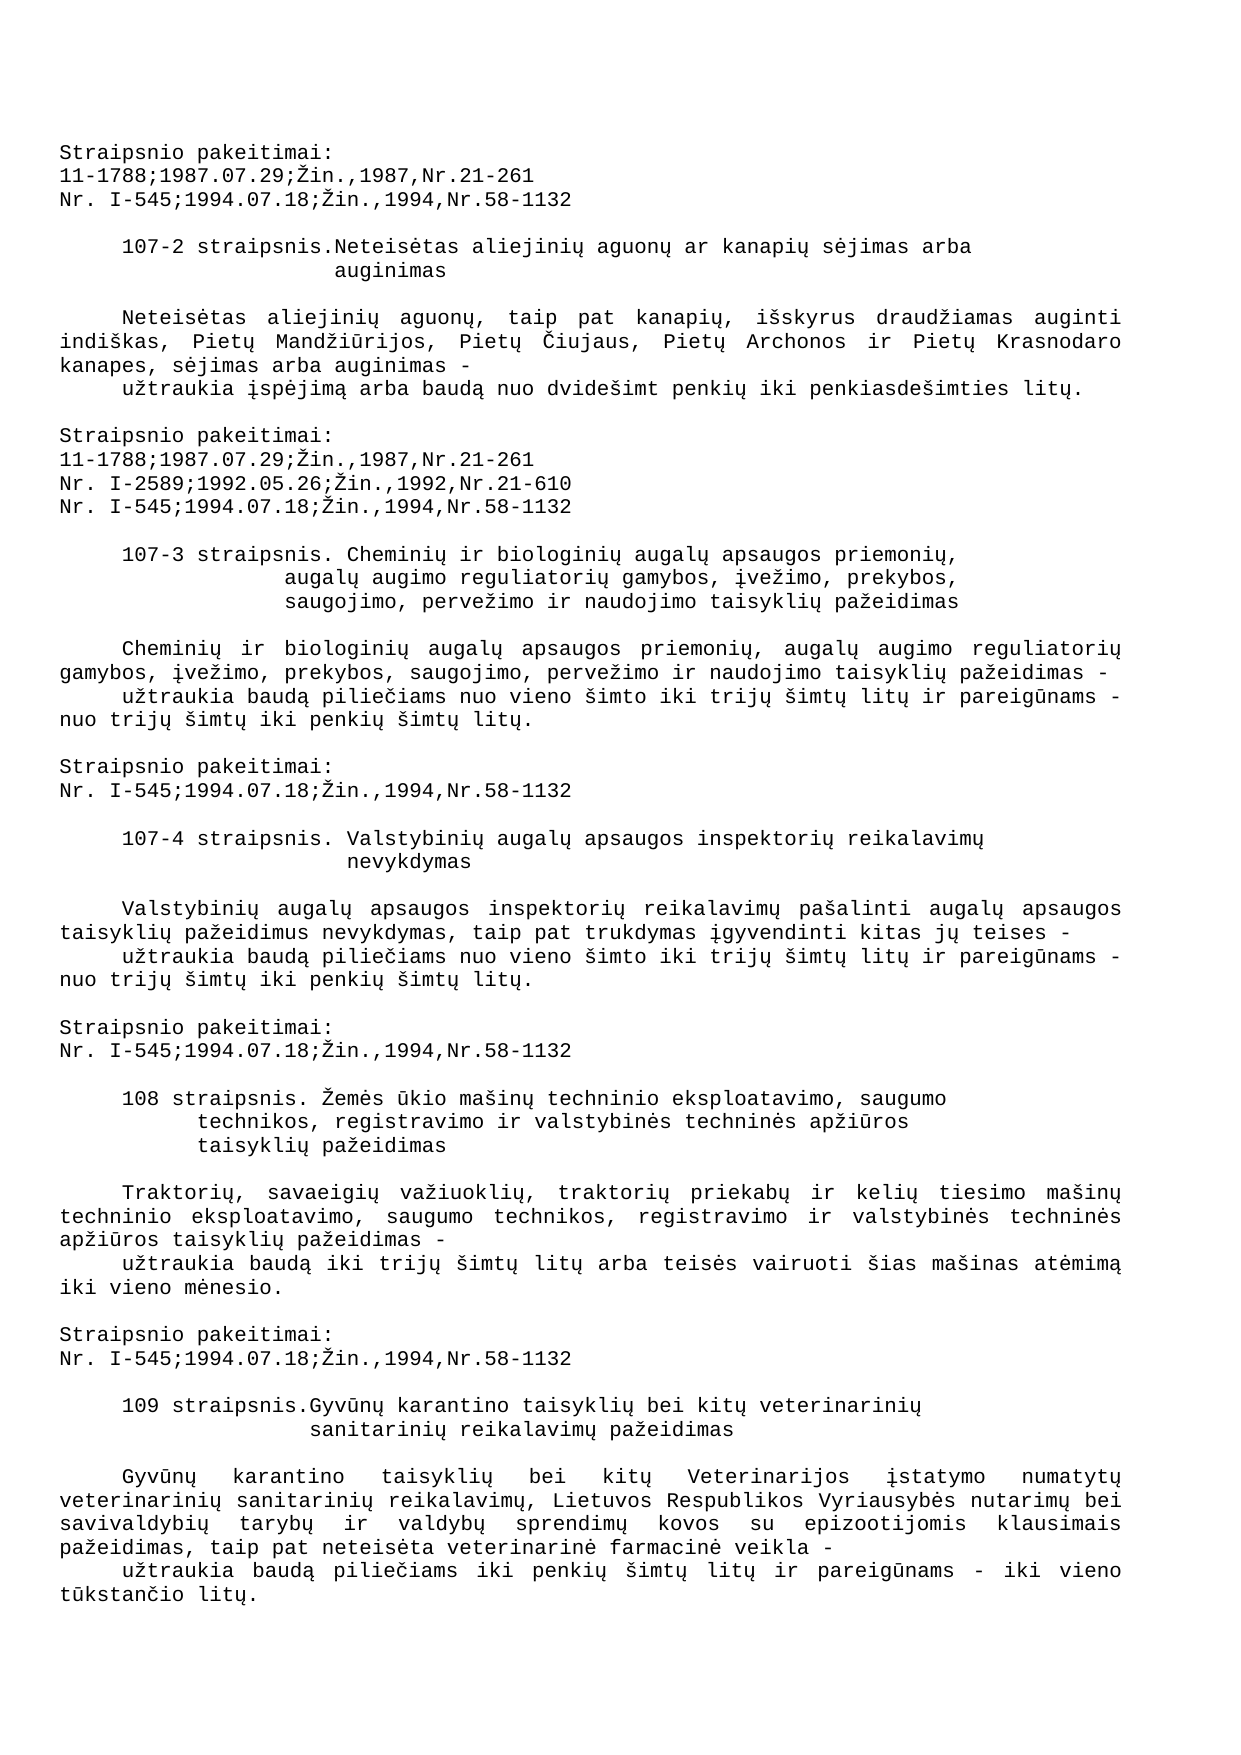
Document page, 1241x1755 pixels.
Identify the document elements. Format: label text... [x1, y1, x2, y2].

text Straipsnio pakeitimai: [59, 426, 1122, 449]
text užtraukia baudą piliečiams nuo vieno šimto iki trijų šimtų litų ir pareigūnams - nuo trijų šimtų iki penkių šimtų litų. [59, 946, 1122, 993]
text Straipsnio pakeitimai: [59, 142, 1122, 165]
text 109 straipsnis.Gyvūnų karantino taisyklių bei kitų veterinarinių [59, 1395, 1122, 1419]
text sanitarinių reikalavimų pažeidimas [59, 1419, 1122, 1442]
text užtraukia baudą piliečiams iki penkių šimtų litų ir pareigūnams - iki vieno tūkstančio litų. [59, 1561, 1122, 1608]
text auginimas [59, 260, 1122, 284]
text augalų augimo reguliatorių gamybos, įvežimo, prekybos, [59, 567, 1122, 591]
text 107-2 straipsnis.Neteisėtas aliejinių aguonų ar kanapių sėjimas arba [59, 236, 1122, 260]
text taisyklių pažeidimas [59, 1135, 1122, 1158]
text Nr. I-2589;1992.05.26;Žin.,1992,Nr.21-610 [59, 473, 1122, 496]
text 11-1788;1987.07.29;Žin.,1987,Nr.21-261 [59, 165, 1122, 189]
text Nr. I-545;1994.07.18;Žin.,1994,Nr.58-1132 [59, 496, 1122, 520]
text technikos, registravimo ir valstybinės techninės apžiūros [59, 1111, 1122, 1135]
text Straipsnio pakeitimai: [59, 1017, 1122, 1040]
text Cheminių ir biologinių augalų apsaugos priemonių, augalų augimo reguliatorių gamybos, įvežimo, prekybos, saugojimo, pervežimo ir naudojimo taisyklių pažeidimas - [59, 638, 1122, 686]
text užtraukia baudą piliečiams nuo vieno šimto iki trijų šimtų litų ir pareigūnams - nuo trijų šimtų iki penkių šimtų litų. [59, 686, 1122, 733]
text Straipsnio pakeitimai: [59, 1324, 1122, 1348]
text Traktorių, savaeigių važiuoklių, traktorių priekabų ir kelių tiesimo mašinų techninio eksploatavimo, saugumo technikos, registravimo ir valstybinės techninės apžiūros taisyklių pažeidimas - [59, 1182, 1122, 1253]
text Straipsnio pakeitimai: [59, 757, 1122, 780]
text Nr. I-545;1994.07.18;Žin.,1994,Nr.58-1132 [59, 1040, 1122, 1064]
text saugojimo, pervežimo ir naudojimo taisyklių pažeidimas [59, 591, 1122, 615]
text Gyvūnų karantino taisyklių bei kitų Veterinarijos įstatymo numatytų veterinarinių sanitarinių reikalavimų, Lietuvos Respublikos Vyriausybės nutarimų bei savivaldybių tarybų ir valdybų sprendimų kovos su epizootijomis klausimais pažeidimas, taip pat neteisėta veterinarinė farmacinė veikla - [59, 1466, 1122, 1561]
text nevykdymas [59, 851, 1122, 875]
text 107-4 straipsnis. Valstybinių augalų apsaugos inspektorių reikalavimų [59, 827, 1122, 851]
text Nr. I-545;1994.07.18;Žin.,1994,Nr.58-1132 [59, 780, 1122, 804]
text užtraukia įspėjimą arba baudą nuo dvidešimt penkių iki penkiasdešimties litų. [59, 378, 1122, 402]
text Neteisėtas aliejinių aguonų, taip pat kanapių, išskyrus draudžiamas auginti indiškas, Pietų Mandžiūrijos, Pietų Čiujaus, Pietų Archonos ir Pietų Krasnodaro kanapes, sėjimas arba auginimas - [59, 307, 1122, 378]
text 11-1788;1987.07.29;Žin.,1987,Nr.21-261 [59, 449, 1122, 473]
text Nr. I-545;1994.07.18;Žin.,1994,Nr.58-1132 [59, 1348, 1122, 1371]
text Valstybinių augalų apsaugos inspektorių reikalavimų pašalinti augalų apsaugos taisyklių pažeidimus nevykdymas, taip pat trukdymas įgyvendinti kitas jų teises - [59, 898, 1122, 946]
text užtraukia baudą iki trijų šimtų litų arba teisės vairuoti šias mašinas atėmimą iki vieno mėnesio. [59, 1253, 1122, 1300]
text 107-3 straipsnis. Cheminių ir biologinių augalų apsaugos priemonių, [59, 544, 1122, 567]
text Nr. I-545;1994.07.18;Žin.,1994,Nr.58-1132 [59, 189, 1122, 213]
text 108 straipsnis. Žemės ūkio mašinų techninio eksploatavimo, saugumo [59, 1088, 1122, 1111]
